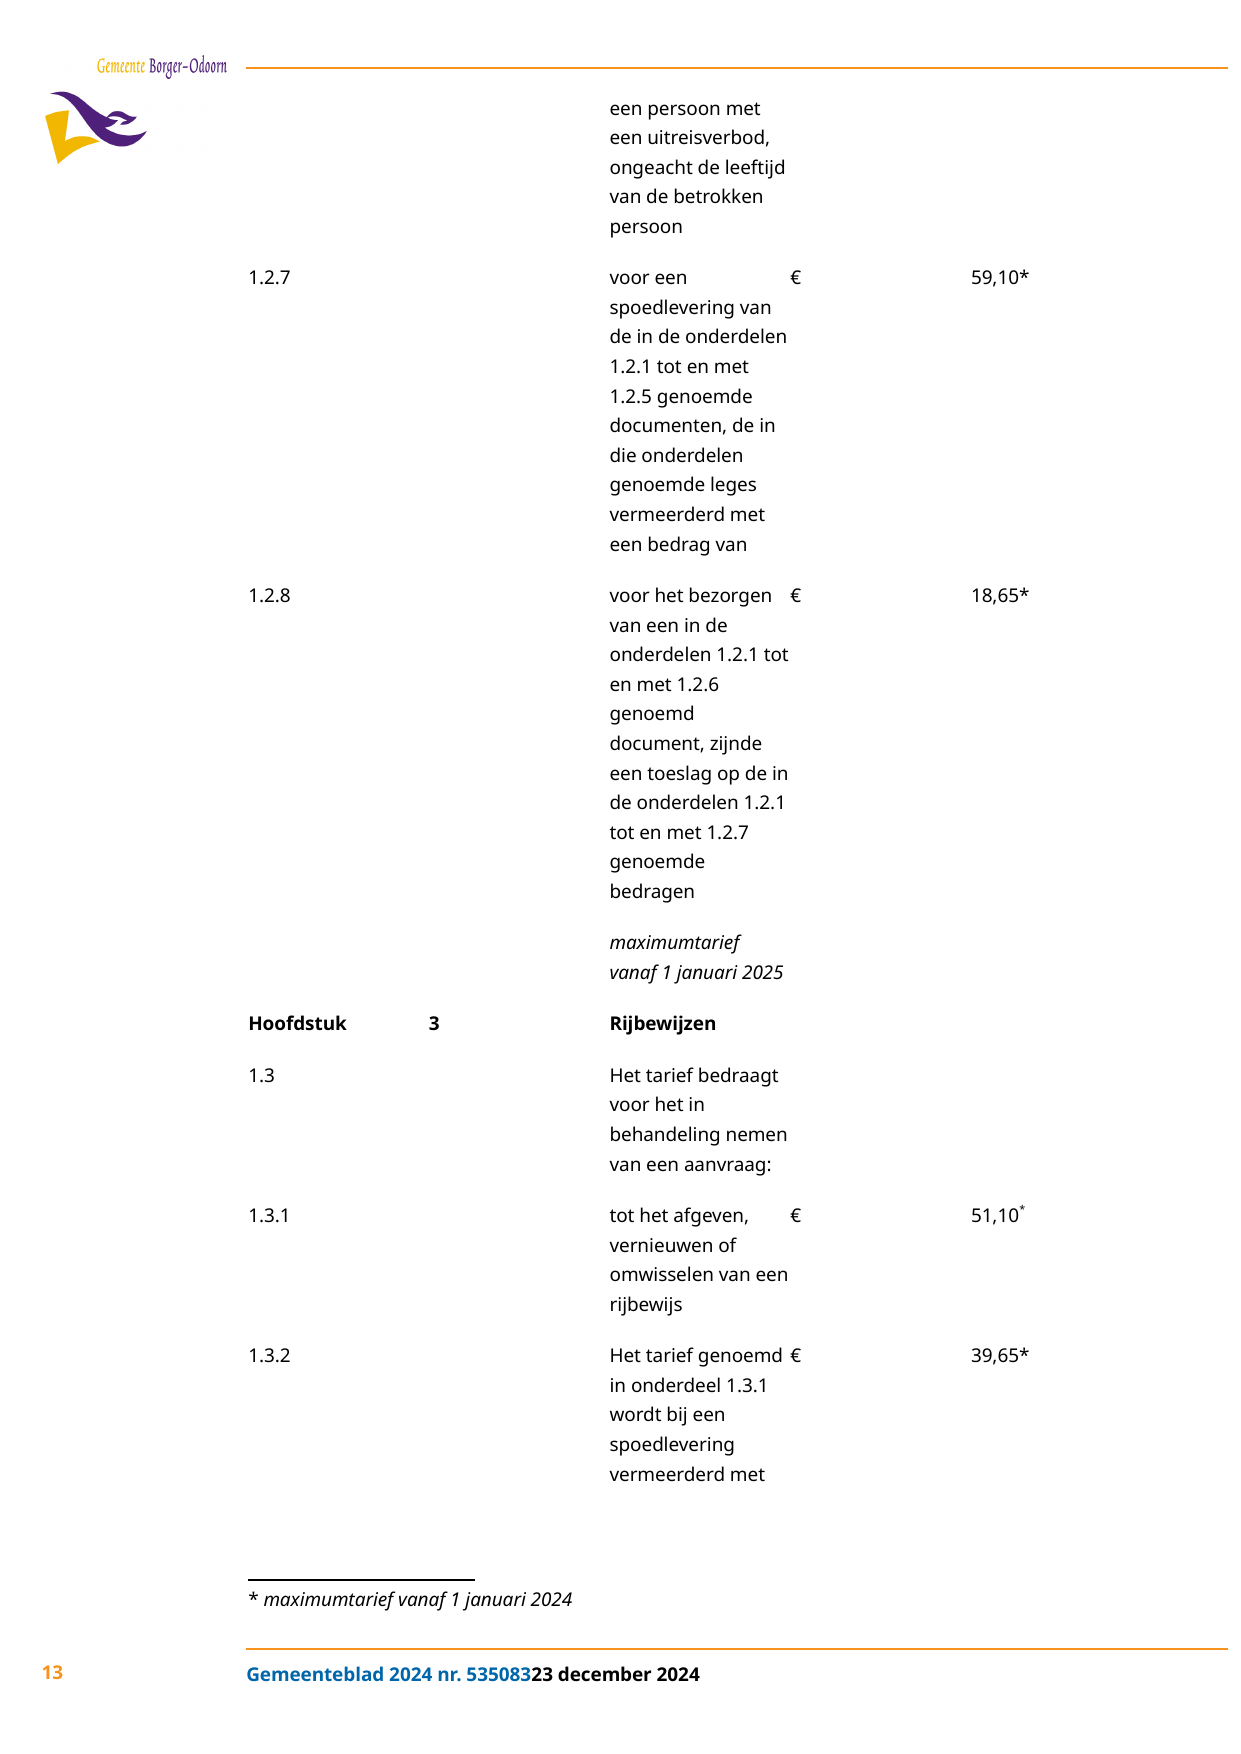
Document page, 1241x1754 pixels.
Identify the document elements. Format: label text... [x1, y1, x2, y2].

table_cell [790, 930, 971, 985]
table_cell een persoon met een uitreisverbod, ongeacht de leeftijd van de betrokken persoon [609, 95, 790, 239]
table_cell € [790, 582, 971, 904]
table_cell Hoofdstuk [248, 1011, 429, 1036]
table_cell [429, 557, 609, 582]
table_cell [790, 1177, 971, 1202]
table_cell € [790, 265, 971, 557]
table_cell [971, 95, 1152, 239]
table_cell 39,65* [971, 1343, 1152, 1487]
table_cell [248, 985, 429, 1011]
table_cell [248, 1177, 429, 1202]
table_cell [971, 1317, 1152, 1342]
table_cell [790, 1512, 971, 1538]
table_cell [609, 904, 790, 929]
table_cell [429, 265, 609, 557]
table_cell [971, 239, 1152, 264]
table_cell Het tarief bedraagt voor het in behandeling nemen van een aanvraag: [609, 1062, 790, 1177]
table_cell [429, 1036, 609, 1062]
table_cell 1.3 [248, 1062, 429, 1177]
table_cell 1.3.2 [248, 1343, 429, 1487]
table_cell [971, 1487, 1152, 1512]
table_cell [248, 95, 429, 239]
table_cell € [790, 1202, 971, 1317]
table_cell [429, 1538, 609, 1564]
table_cell Het tarief genoemd in onderdeel 1.3.1 wordt bij een spoedlevering vermeerderd met [609, 1343, 790, 1487]
table_cell [248, 1036, 429, 1062]
table_cell 51,10 [971, 1202, 1152, 1317]
table_cell 1.2.7 [248, 265, 429, 557]
table_cell [971, 1512, 1152, 1538]
table_cell [248, 557, 429, 582]
table_cell [429, 1317, 609, 1342]
table_cell € [790, 1343, 971, 1487]
table_cell [248, 904, 429, 929]
table_cell [429, 1512, 609, 1538]
table_cell [790, 1036, 971, 1062]
table_cell [609, 1487, 790, 1512]
table_cell [429, 1062, 609, 1177]
table_cell [790, 1487, 971, 1512]
table_cell [609, 1512, 790, 1538]
table_cell 1.3.1 [248, 1202, 429, 1317]
table_cell [429, 239, 609, 264]
table_cell [790, 239, 971, 264]
table_cell [790, 1538, 971, 1564]
table_cell Rijbewijzen [609, 1011, 790, 1036]
table_cell [971, 904, 1152, 929]
table_cell [429, 1487, 609, 1512]
table_cell [609, 1177, 790, 1202]
table_cell [971, 557, 1152, 582]
table_cell [429, 1202, 609, 1317]
table_cell [609, 1317, 790, 1342]
table_cell [248, 1512, 429, 1538]
table_cell voor een spoedlevering van de in de onderdelen 1.2.1 tot en met 1.2.5 genoemde documenten, de in die onderdelen genoemde leges vermeerderd met een bedrag van [609, 265, 790, 557]
table_cell 3 [429, 1011, 609, 1036]
table_cell [248, 930, 429, 985]
table_cell [971, 1011, 1152, 1036]
table_cell tot het afgeven, vernieuwen of omwisselen van een rijbewijs [609, 1202, 790, 1317]
table_cell [429, 904, 609, 929]
table_cell [790, 95, 971, 239]
table_cell [429, 1343, 609, 1487]
table_cell [971, 930, 1152, 985]
table_cell maximumtarief vanaf 1 januari 2025 [609, 930, 790, 985]
table_cell [429, 985, 609, 1011]
table_cell [609, 1036, 790, 1062]
table_cell [429, 930, 609, 985]
table_cell [248, 1317, 429, 1342]
table_cell [609, 1538, 790, 1564]
table_cell [248, 1538, 429, 1564]
table_cell [971, 1062, 1152, 1177]
table_cell [790, 985, 971, 1011]
table_cell [790, 1011, 971, 1036]
table_cell [248, 1487, 429, 1512]
table_cell [971, 1538, 1152, 1564]
table_cell [790, 1317, 971, 1342]
table_cell 59,10* [971, 265, 1152, 557]
table_cell [790, 1062, 971, 1177]
table_cell [790, 904, 971, 929]
table_cell [609, 557, 790, 582]
table_cell [609, 985, 790, 1011]
table_cell [971, 985, 1152, 1011]
table_cell [790, 557, 971, 582]
table_cell [971, 1036, 1152, 1062]
picture [41, 47, 231, 172]
table_cell [429, 95, 609, 239]
table_cell [429, 582, 609, 904]
table_cell [248, 239, 429, 264]
table_cell 18,65* [971, 582, 1152, 904]
table_cell 1.2.8 [248, 582, 429, 904]
table_cell [429, 1177, 609, 1202]
table_cell voor het bezorgen van een in de onderdelen 1.2.1 tot en met 1.2.6 genoemd document, zijnde een toeslag op de in de onderdelen 1.2.1 tot en met 1.2.7 genoemde bedragen [609, 582, 790, 904]
table_cell [609, 239, 790, 264]
table_cell [971, 1177, 1152, 1202]
